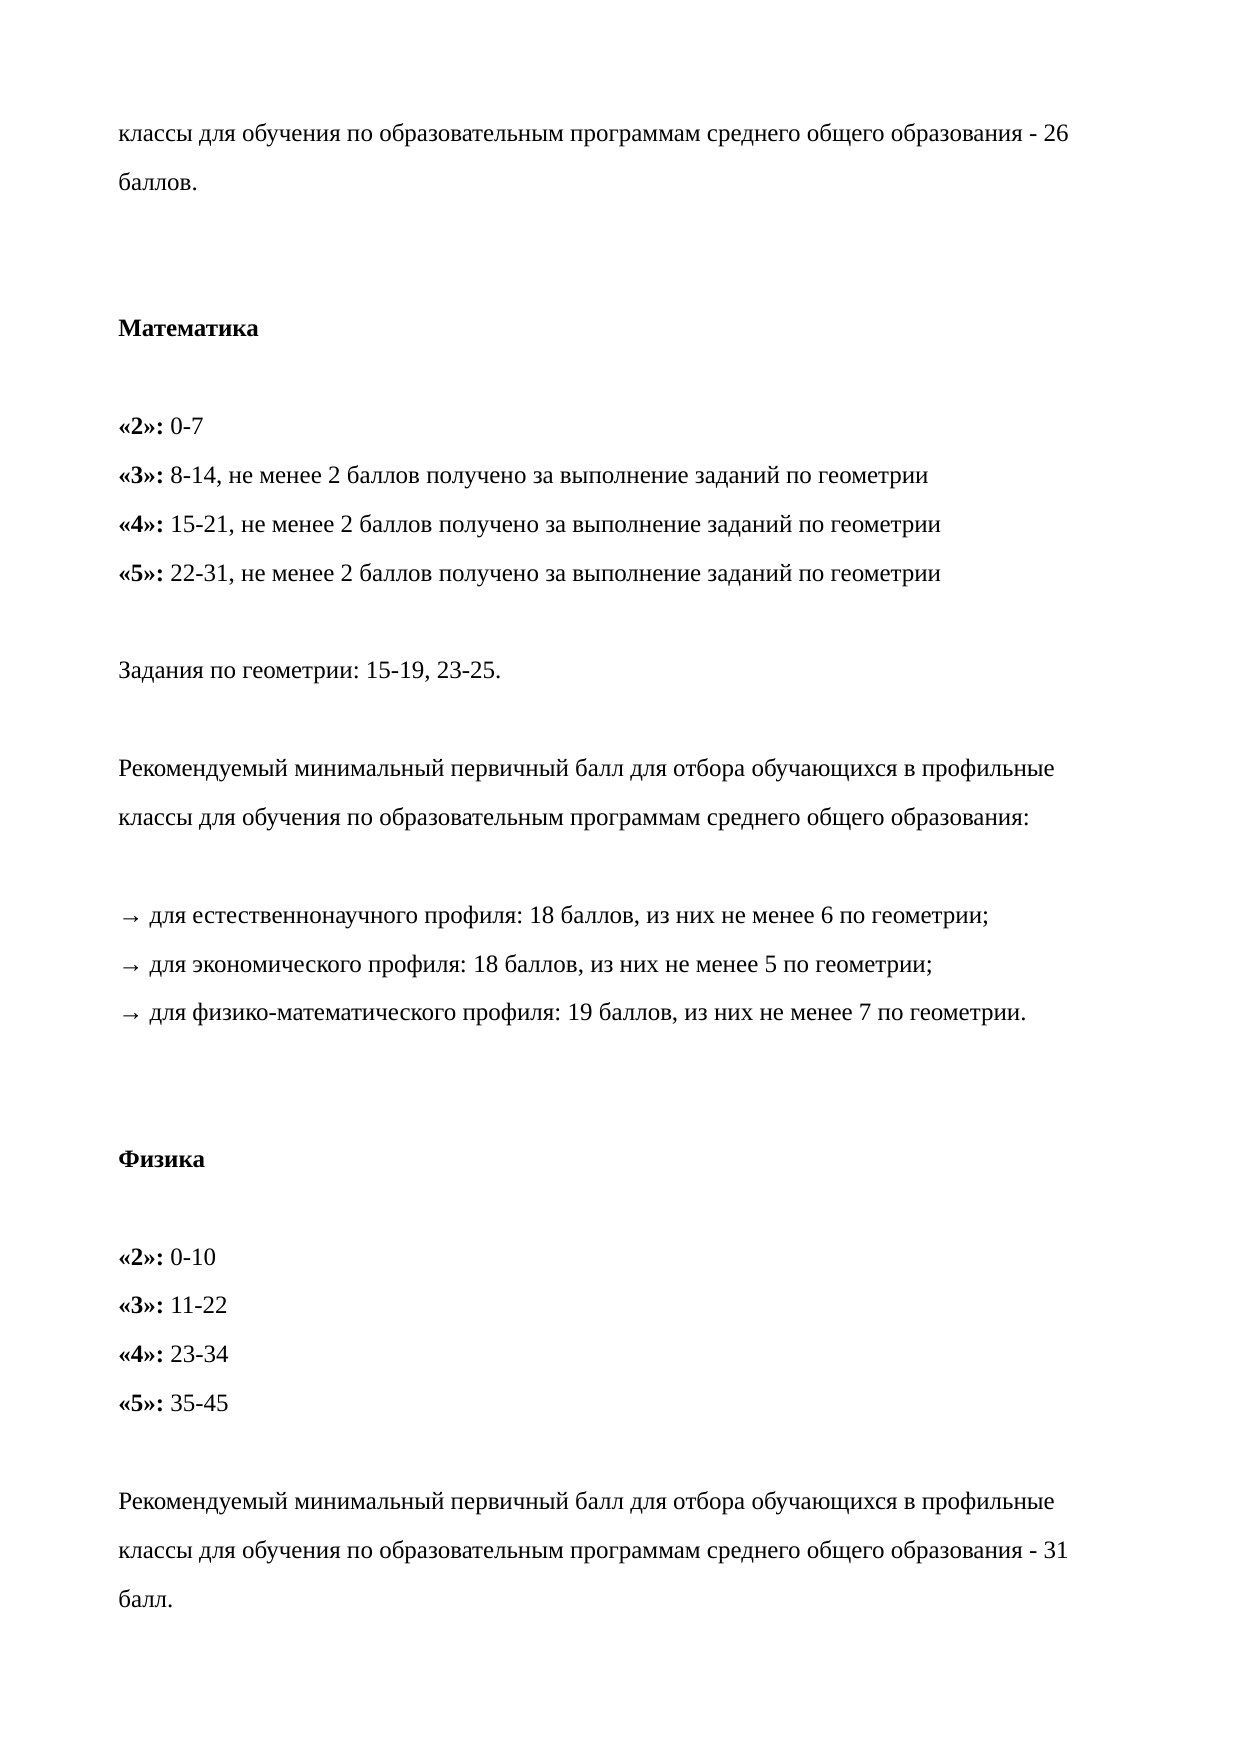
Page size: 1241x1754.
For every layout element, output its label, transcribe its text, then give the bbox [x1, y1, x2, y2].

text классы для обучения по образовательным программам среднего общего образования - 26 баллов. Математика «2»: 0-7 «3»: 8-14, не менее 2 баллов получено за выполнение заданий по геометрии «4»: 15-21, не менее 2 баллов получено за выполнение заданий по геометрии «5»: 22-31, не менее 2 баллов получено за выполнение заданий по геометрии Задания по геометрии: 15-19, 23-25. Рекомендуемый минимальный первичный балл для отбора обучающихся в профильные классы для обучения по образовательным программам среднего общего образования: → для естественнонаучного профиля: 18 баллов, из них не менее 6 по геометрии; → для экономического профиля: 18 баллов, из них не менее 5 по геометрии; → для физико-математического профиля: 19 баллов, из них не менее 7 по геометрии. Физика «2»: 0-10 «3»: 11-22 «4»: 23-34 «5»: 35-45 Рекомендуемый минимальный первичный балл для отбора обучающихся в профильные классы для обучения по образовательным программам среднего общего образования - 31 балл. [118, 118, 1122, 1612]
